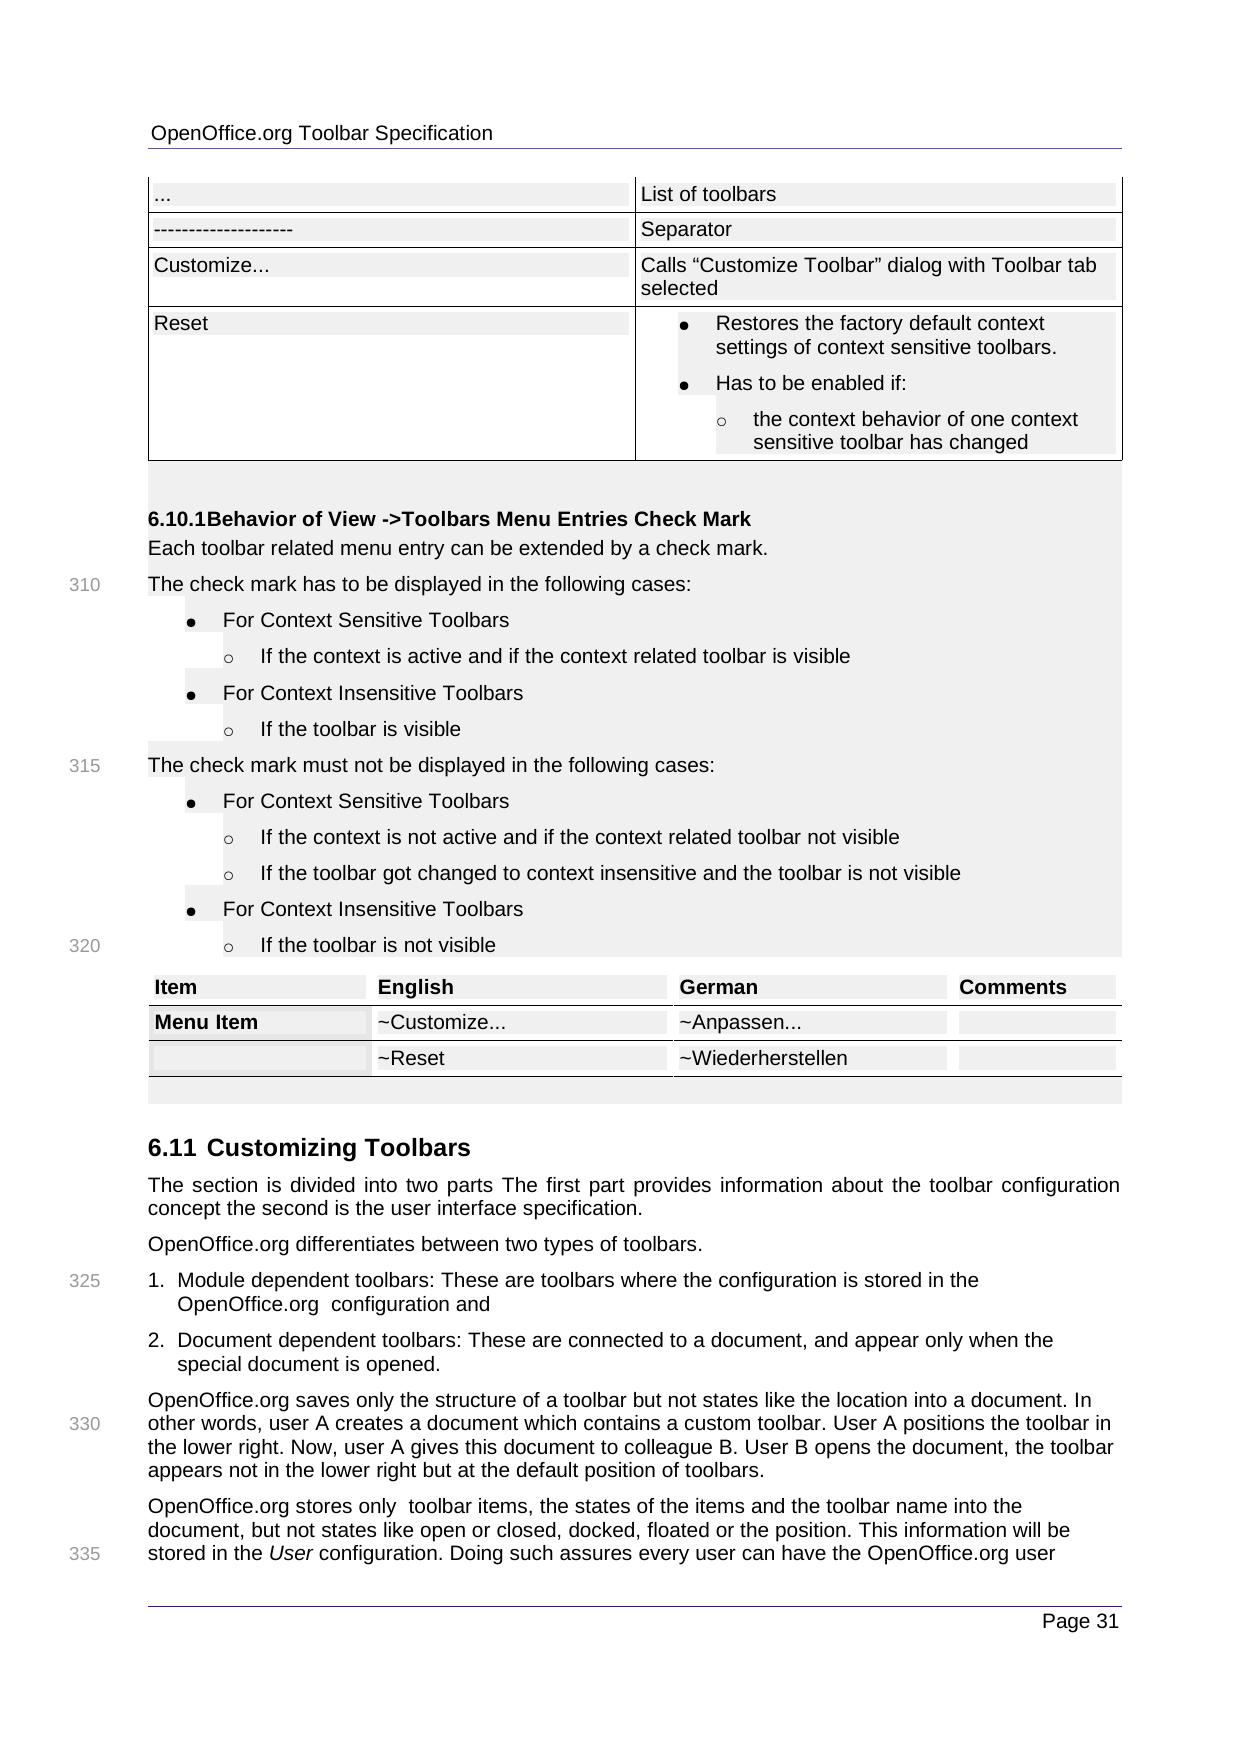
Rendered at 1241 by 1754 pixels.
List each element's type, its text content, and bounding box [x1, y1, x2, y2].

text OpenOffice.org differentiates between two types of toolbars. [148, 1233, 1122, 1256]
table_cell Restores the factory default context settings of context sensitive toolbars. Has to be enabled if: the context behavior of one context sensitive toolbar has changed [636, 307, 1122, 460]
table_cell [953, 1041, 1122, 1076]
list For Context Insensitive Toolbars [185, 681, 1122, 704]
table_cell Menu Item [149, 1006, 372, 1040]
table_header German [674, 969, 953, 1005]
text The check mark must not be displayed in the following cases: [148, 753, 1122, 777]
table_cell ... [149, 177, 635, 212]
list If the toolbar got changed to context insensitive and the toolbar is not visible [223, 861, 1122, 885]
subtitle Behavior of View ->Toolbars Menu Entries Check Mark [148, 507, 1122, 531]
list Module dependent toolbars: These are toolbars where the configuration is stored in the OpenOffice.org configuration and [148, 1269, 1122, 1316]
list For Context Sensitive Toolbars [185, 609, 1122, 632]
table_header English [372, 969, 673, 1005]
table_cell ~Wiederherstellen [674, 1041, 953, 1076]
text The check mark has to be displayed in the following cases: [148, 573, 1122, 596]
subtitle Customizing Toolbars [148, 1133, 1122, 1161]
table_cell -------------------- [149, 213, 635, 247]
table_header Item [149, 969, 372, 1005]
text The section is divided into two parts The first part provides information about the toolbar configuration concept the second is the user interface specification. [148, 1173, 1122, 1220]
table_cell Separator [636, 213, 1122, 247]
list If the toolbar is not visible [223, 933, 1122, 957]
table_cell List of toolbars [636, 177, 1122, 212]
list For Context Sensitive Toolbars [185, 789, 1122, 813]
list If the context is active and if the context related toolbar is visible [223, 645, 1122, 668]
table_cell ~Anpassen... [674, 1006, 953, 1040]
table_cell Customize... [149, 248, 635, 306]
table_cell Calls “Customize Toolbar” dialog with Toolbar tab selected [636, 248, 1122, 306]
table_cell [953, 1006, 1122, 1040]
text Each toolbar related menu entry can be extended by a check mark. [148, 537, 1122, 560]
list For Context Insensitive Toolbars [185, 897, 1122, 921]
text OpenOffice.org saves only the structure of a toolbar but not states like the location into a document. In other words, user A creates a document which contains a custom toolbar. User A positions the toolbar in the lower right. Now, user A gives this document to colleague B. User B opens the document, the toolbar appears not in the lower right but at the default position of toolbars. [148, 1388, 1122, 1482]
table_cell Reset [149, 307, 635, 460]
table_header Comments [953, 969, 1122, 1005]
table_cell ~Reset [372, 1041, 673, 1076]
list If the toolbar is visible [223, 717, 1122, 741]
text OpenOffice.org stores only toolbar items, the states of the items and the toolbar name into the document, but not states like open or closed, docked, floated or the position. This information will be stored in the User configuration. Doing such assures every user can have the OpenOffice.org user [148, 1495, 1122, 1565]
list Document dependent toolbars: These are connected to a document, and appear only when the special document is opened. [148, 1328, 1122, 1376]
list If the context is not active and if the context related toolbar not visible [223, 825, 1122, 849]
table_cell [149, 1041, 372, 1076]
table_cell ~Customize... [372, 1006, 673, 1040]
